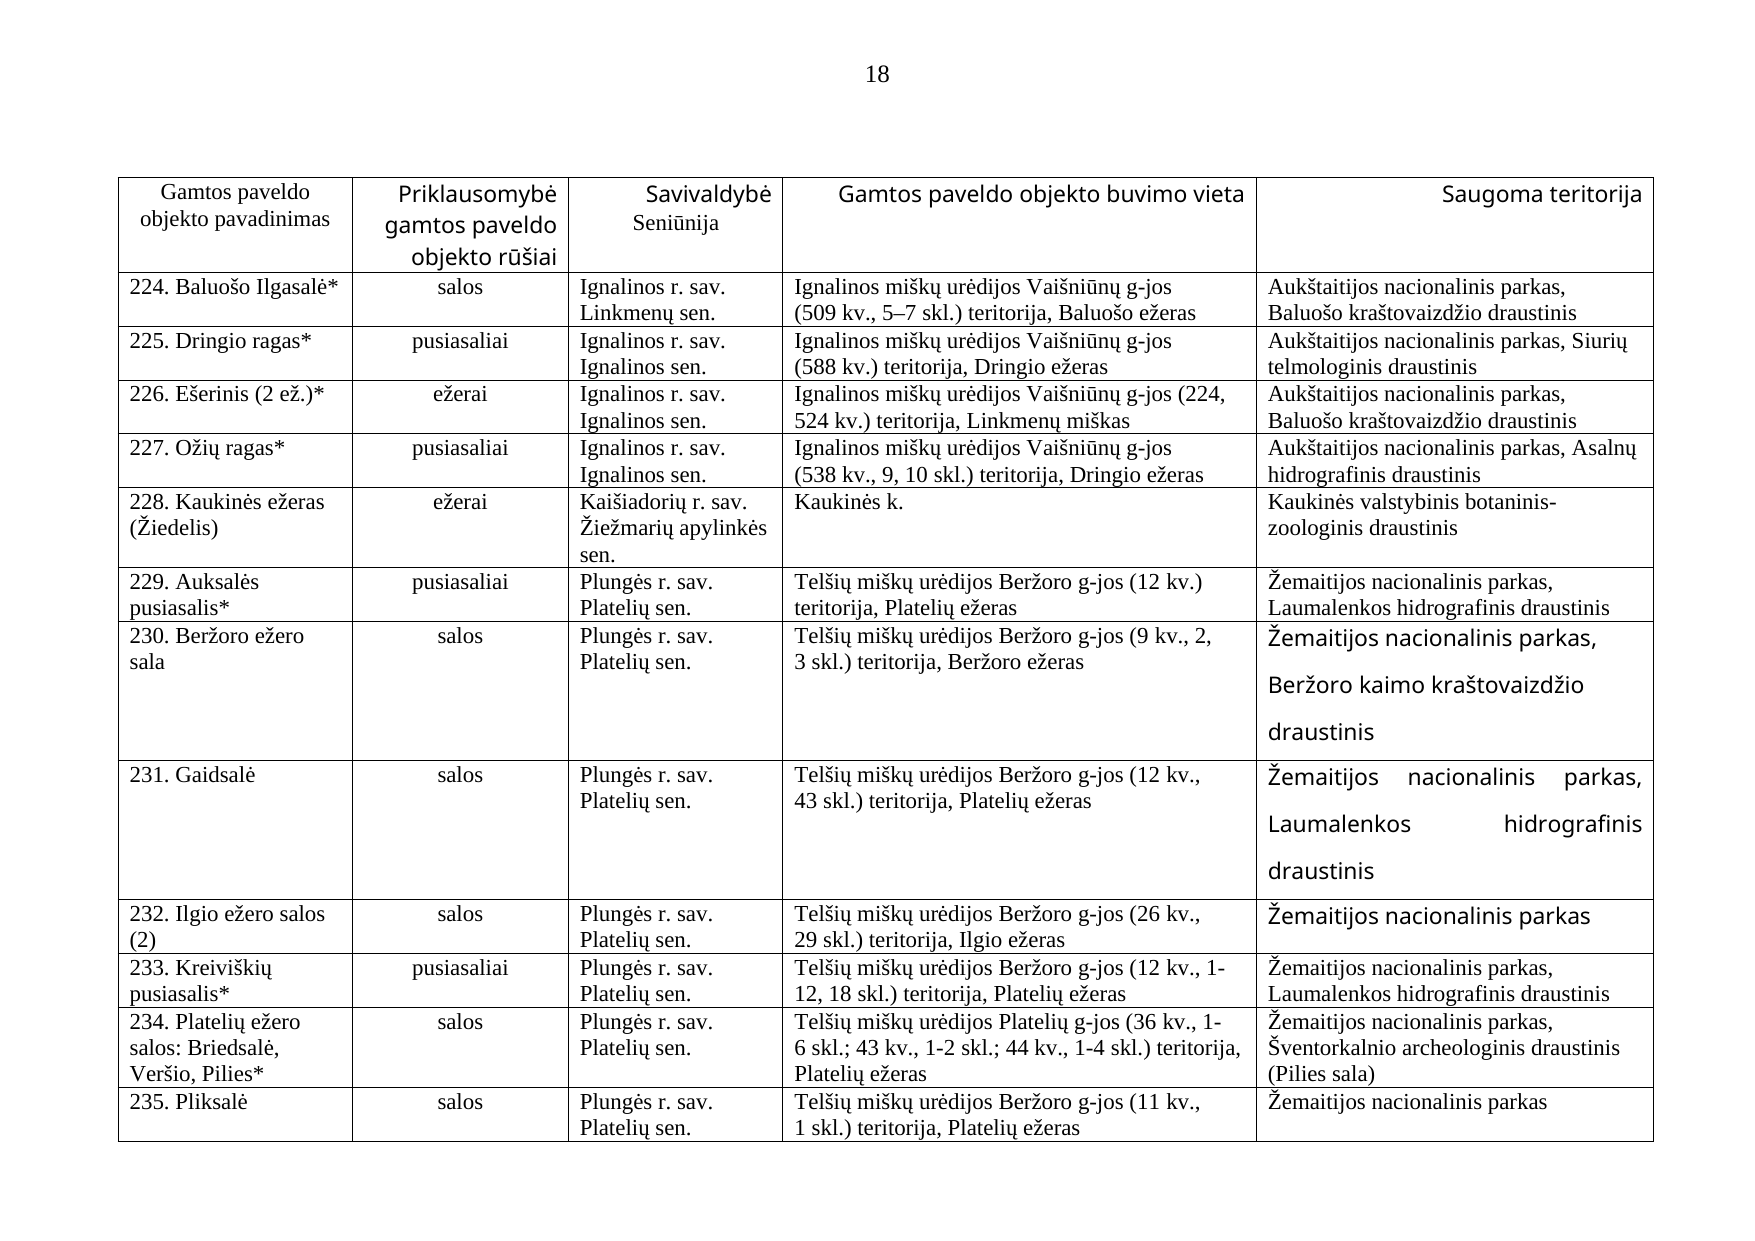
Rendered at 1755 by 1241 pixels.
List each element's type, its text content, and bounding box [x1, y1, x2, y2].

table_cell 230. Beržoro ežero sala [119, 622, 352, 760]
table_cell Telšių miškų urėdijos Platelių g-jos (36 kv., 1-6 skl.; 43 kv., 1-2 skl.; 44 kv., 1-4 skl.) teritorija, Platelių ežeras [783, 1008, 1256, 1087]
table_cell 234. Platelių ežero salos: Briedsalė, Veršio, Pilies* [119, 1008, 352, 1087]
table_cell 225. Dringio ragas* [119, 327, 352, 379]
table_cell Plungės r. sav. Platelių sen. [569, 622, 782, 760]
table_cell Kaišiadorių r. sav. Žiežmarių apylinkės sen. [569, 488, 782, 567]
table_cell 228. Kaukinės ežeras (Žiedelis) [119, 488, 352, 567]
table_cell pusiasaliai [353, 327, 568, 379]
table_cell Telšių miškų urėdijos Beržoro g-jos (9 kv., 2, 3 skl.) teritorija, Beržoro ežeras [783, 622, 1256, 760]
table_cell Telšių miškų urėdijos Beržoro g-jos (11 kv., 1 skl.) teritorija, Platelių ežeras [783, 1088, 1256, 1141]
table_cell Aukštaitijos nacionalinis parkas, Baluošo kraštovaizdžio draustinis [1257, 381, 1653, 433]
table_cell Kaukinės k. [783, 488, 1256, 567]
table_cell salos [353, 622, 568, 760]
table_cell Telšių miškų urėdijos Beržoro g-jos (12 kv.) teritorija, Platelių ežeras [783, 568, 1256, 621]
table_cell 229. Auksalės pusiasalis* [119, 568, 352, 621]
table_cell Plungės r. sav. Platelių sen. [569, 900, 782, 953]
table_cell Ignalinos miškų urėdijos Vaišniūnų g-jos (224, 524 kv.) teritorija, Linkmenų miškas [783, 381, 1256, 433]
table_cell Telšių miškų urėdijos Beržoro g-jos (12 kv., 1-12, 18 skl.) teritorija, Platelių ežeras [783, 954, 1256, 1007]
table_cell 233. Kreiviškių pusiasalis* [119, 954, 352, 1007]
table_cell Ignalinos miškų urėdijos Vaišniūnų g-jos (538 kv., 9, 10 skl.) teritorija, Dringio ežeras [783, 434, 1256, 487]
table_cell ežerai [353, 488, 568, 567]
table_cell pusiasaliai [353, 568, 568, 621]
table_cell salos [353, 273, 568, 326]
table_cell Telšių miškų urėdijos Beržoro g-jos (26 kv., 29 skl.) teritorija, Ilgio ežeras [783, 900, 1256, 953]
table_cell 232. Ilgio ežero salos (2) [119, 900, 352, 953]
table_cell salos [353, 900, 568, 953]
table_cell 231. Gaidsalė [119, 761, 352, 899]
table_cell salos [353, 1008, 568, 1087]
table_cell Žemaitijos nacionalinis parkas, Laumalenkos hidrografinis draustinis [1257, 954, 1653, 1007]
table_cell Plungės r. sav. Platelių sen. [569, 568, 782, 621]
table_cell Žemaitijos nacionalinis parkas, Beržoro kaimo kraštovaizdžio draustinis [1257, 622, 1653, 760]
table_cell 227. Ožių ragas* [119, 434, 352, 487]
table_cell Kaukinės valstybinis botaninis-zoologinis draustinis [1257, 488, 1653, 567]
table_cell salos [353, 1088, 568, 1141]
table_header Savivaldybė Seniūnija [569, 178, 782, 272]
table_cell Ignalinos r. sav. Ignalinos sen. [569, 327, 782, 379]
table_cell Plungės r. sav. Platelių sen. [569, 954, 782, 1007]
table_cell Telšių miškų urėdijos Beržoro g-jos (12 kv., 43 skl.) teritorija, Platelių ežeras [783, 761, 1256, 899]
table_cell 226. Ešerinis (2 ež.)* [119, 381, 352, 433]
table_cell Ignalinos r. sav. Ignalinos sen. [569, 434, 782, 487]
table_cell 235. Pliksalė [119, 1088, 352, 1141]
table_cell Ignalinos miškų urėdijos Vaišniūnų g-jos (588 kv.) teritorija, Dringio ežeras [783, 327, 1256, 379]
table_header Priklausomybė gamtos paveldo objekto rūšiai [353, 178, 568, 272]
table_header Gamtos paveldo objekto buvimo vieta [783, 178, 1256, 272]
table_cell Ignalinos miškų urėdijos Vaišniūnų g-jos (509 kv., 5–7 skl.) teritorija, Baluošo ežeras [783, 273, 1256, 326]
table_cell Plungės r. sav. Platelių sen. [569, 1088, 782, 1141]
table_cell Žemaitijos nacionalinis parkas [1257, 1088, 1653, 1141]
table_cell Aukštaitijos nacionalinis parkas, Siurių telmologinis draustinis [1257, 327, 1653, 379]
table_cell Aukštaitijos nacionalinis parkas, Baluošo kraštovaizdžio draustinis [1257, 273, 1653, 326]
table_cell Žemaitijos nacionalinis parkas [1257, 900, 1653, 953]
table_cell Aukštaitijos nacionalinis parkas, Asalnų hidrografinis draustinis [1257, 434, 1653, 487]
table_header Saugoma teritorija [1257, 178, 1653, 272]
table_cell Ignalinos r. sav. Ignalinos sen. [569, 381, 782, 433]
table_cell salos [353, 761, 568, 899]
table_cell Plungės r. sav. Platelių sen. [569, 1008, 782, 1087]
table_cell ežerai [353, 381, 568, 433]
table_cell Žemaitijos nacionalinis parkas, Šventorkalnio archeologinis draustinis (Pilies sala) [1257, 1008, 1653, 1087]
table_cell Žemaitijos nacionalinis parkas, Laumalenkos hidrografinis draustinis [1257, 761, 1653, 899]
table_header Gamtos paveldo objekto pavadinimas [119, 178, 352, 272]
table_cell Ignalinos r. sav. Linkmenų sen. [569, 273, 782, 326]
table_cell pusiasaliai [353, 954, 568, 1007]
table_cell Žemaitijos nacionalinis parkas, Laumalenkos hidrografinis draustinis [1257, 568, 1653, 621]
table_cell Plungės r. sav. Platelių sen. [569, 761, 782, 899]
table_cell 224. Baluošo Ilgasalė* [119, 273, 352, 326]
table_cell pusiasaliai [353, 434, 568, 487]
